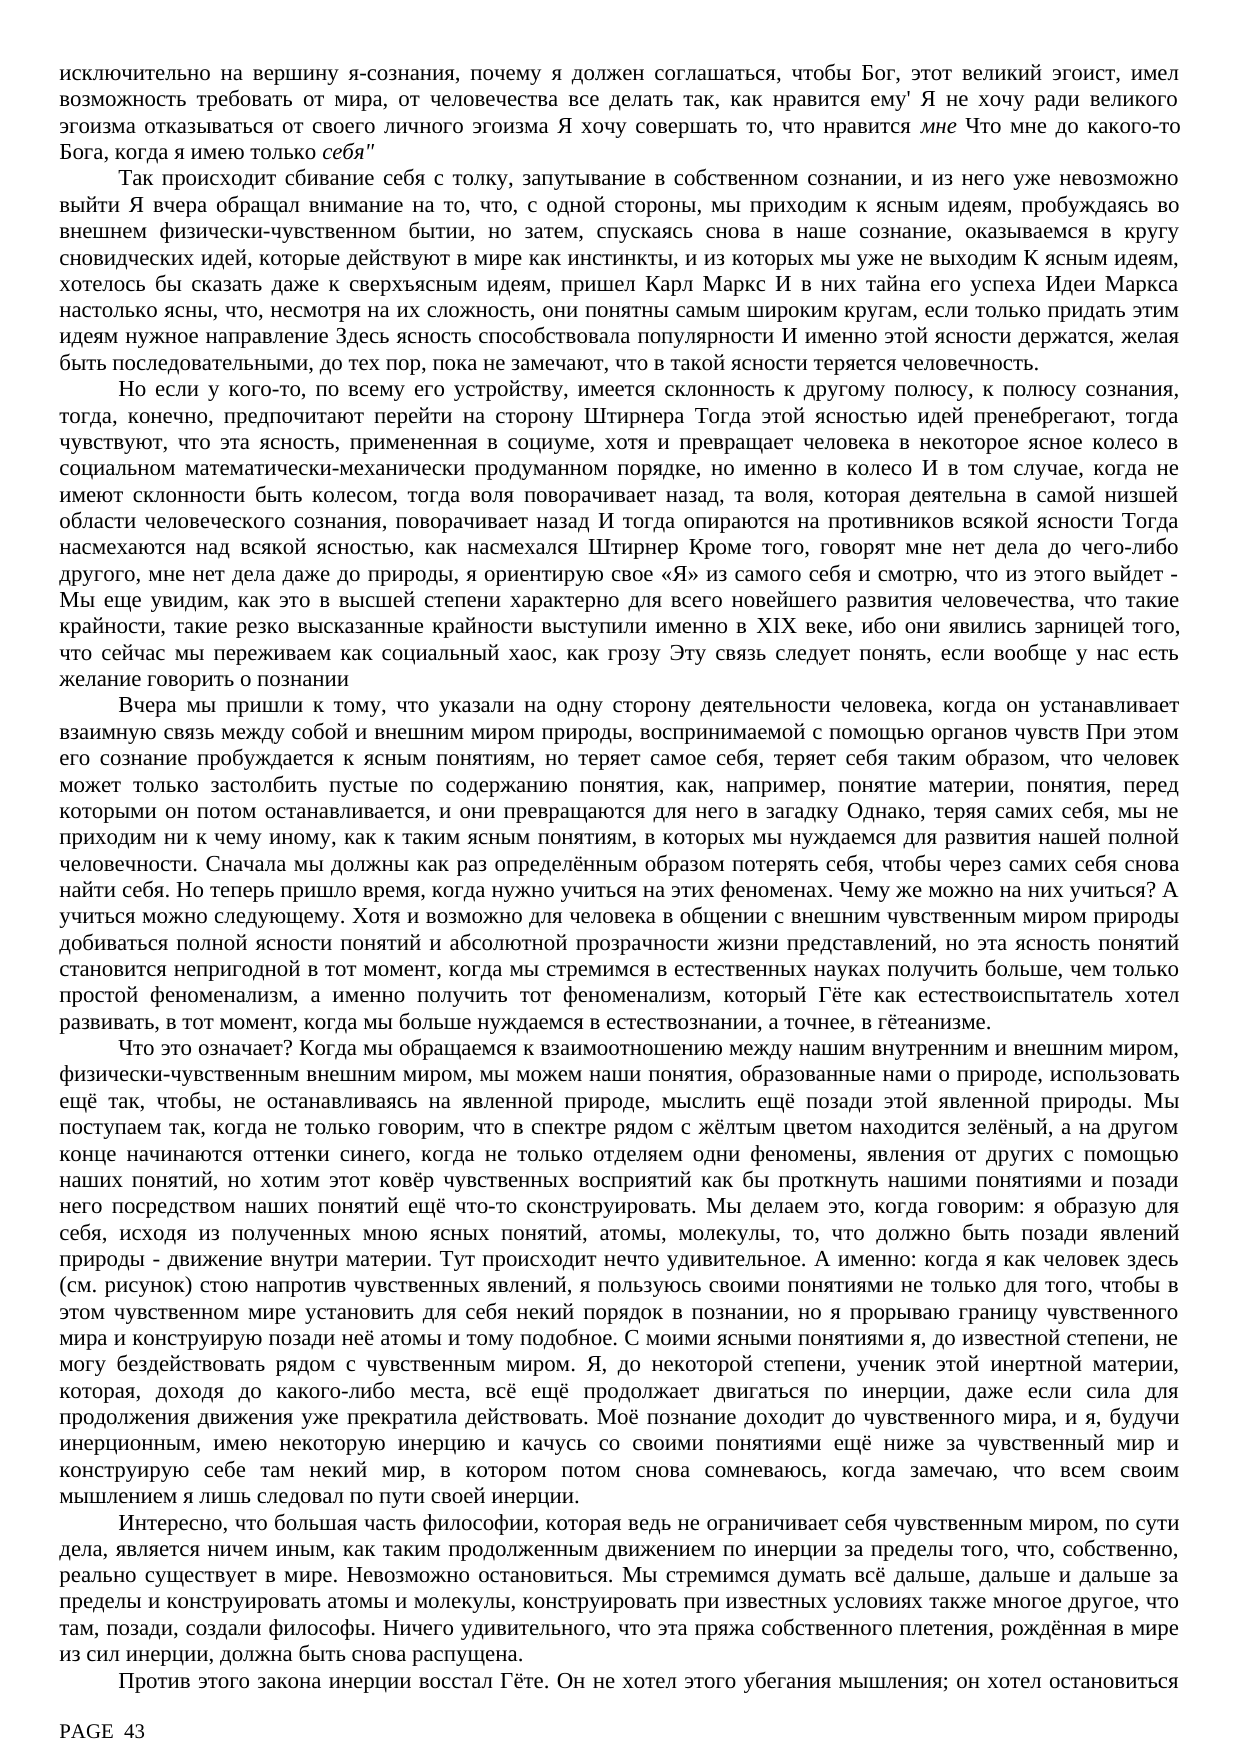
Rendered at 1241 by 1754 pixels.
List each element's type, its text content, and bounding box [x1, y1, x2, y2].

text Что это означает? Когда мы обращаемся к взаимоотношению между нашим внутренним и внешним миром, физически-чувственным внешним миром, мы можем наши понятия, образованные нами о природе, использовать ещё так, чтобы, не останавливаясь на явленной природе, мыслить ещё позади этой явленной природы. Мы поступаем так, когда не только говорим, что в спектре рядом с жёлтым цветом находится зелёный, а на другом конце начинаются оттенки синего, когда не только отделяем одни феномены, явления от других с помощью наших понятий, но хотим этот ковёр чувственных восприятий как бы проткнуть нашими понятиями и позади него посредством наших понятий ещё что-то сконструировать. Мы делаем это, когда говорим: я образую для себя, исходя из полученных мною ясных понятий, атомы, молекулы, то, что должно быть позади явлений природы - движение внутри материи. Тут происходит нечто удивительное. А именно: когда я как человек здесь (см. рисунок) стою напротив чувственных явлений, я пользуюсь своими понятиями не только для того, чтобы в этом чувственном мире установить для себя некий порядок в познании, но я прорываю границу чувственного мира и конструирую позади неё атомы и тому подобное. С моими ясными понятиями я, до известной степени, не могу бездействовать рядом с чувственным миром. Я, до некоторой степени, ученик этой инертной материи, которая, доходя до какого-либо места, всё ещё продолжает двигаться по инерции, даже если сила для продолжения движения уже прекратила действовать. Моё познание доходит до чувственного мира, и я, будучи инерционным, имею некоторую инерцию и качусь со своими понятиями ещё ниже за чувственный мир и конструирую себе там некий мир, в котором потом снова сомневаюсь, когда замечаю, что всем своим мышлением я лишь следовал по пути своей инерции. [59, 1034, 1181, 1508]
text Против этого закона инерции восстал Гёте. Он не хотел этого убегания мышления; он хотел остановиться [59, 1667, 1181, 1693]
text Вчера мы пришли к тому, что указали на одну сторону деятельности человека, когда он устанавливает взаимную связь между собой и внешним миром природы, воспринимаемой с помощью органов чувств При этом его сознание пробуждается к ясным понятиям, но теряет самое себя, теряет себя таким образом, что человек может только застолбить пустые по содержанию понятия, как, например, понятие материи, понятия, перед которыми он потом останавливается, и они превращаются для него в загадку Однако, теряя самих себя, мы не приходим ни к чему иному, как к таким ясным понятиям, в которых мы нуждаемся для развития нашей полной человечности. Сначала мы должны как раз определённым образом потерять себя, чтобы через самих себя снова найти себя. Но теперь пришло время, когда нужно учиться на этих феноменах. Чему же можно на них учиться? А учиться можно следующему. Хотя и возможно для человека в общении с внешним чувственным миром природы добиваться полной ясности понятий и абсолютной прозрачности жизни представлений, но эта ясность понятий становится непригодной в тот момент, когда мы стремимся в естественных науках получить больше, чем только простой феноменализм, а именно получить тот феноменализм, который Гёте как естествоиспытатель хотел развивать, в тот момент, когда мы больше нуждаемся в естествознании, а точнее, в гётеанизме. [59, 692, 1181, 1034]
text исключительно на вершину я-сознания, почему я должен соглашаться, чтобы Бог, этот великий эгоист, имел возможность требовать от мира, от человечества все делать так, как нравится ему' Я не хочу ради великого эгоизма отказываться от своего личного эгоизма Я хочу совершать то, что нравится мне Что мне до какого-то Бога, когда я имею только себя" [59, 59, 1181, 164]
text Так происходит сбивание себя с толку, запутывание в собственном сознании, и из него уже невозможно выйти Я вчера обращал внимание на то, что, с одной стороны, мы приходим к ясным идеям, пробуждаясь во внешнем физически-чувственном бытии, но затем, спускаясь снова в наше сознание, оказываемся в кругу сновидческих идей, которые действуют в мире как инстинкты, и из которых мы уже не выходим К ясным идеям, хотелось бы сказать даже к сверхъясным идеям, пришел Карл Маркс И в них тайна его успеха Идеи Маркса настолько ясны, что, несмотря на их сложность, они понятны самым широким кругам, если только придать этим идеям нужное направление Здесь ясность способствовала популярности И именно этой ясности держатся, желая быть последовательными, до тех пор, пока не замечают, что в такой ясности теряется человечность. [59, 164, 1181, 375]
text Интересно, что большая часть философии, которая ведь не ограничивает себя чувственным миром, по сути дела, является ничем иным, как таким продолженным движением по инерции за пределы того, что, собственно, реально существует в мире. Невозможно остановиться. Мы стремимся думать всё дальше, дальше и дальше за пределы и конструировать атомы и молекулы, конструировать при известных условиях также многое другое, что там, позади, создали философы. Ничего удивительного, что эта пряжа собственного плетения, рождённая в мире из сил инерции, должна быть снова распущена. [59, 1508, 1181, 1667]
text Но если у кого-то, по всему его устройству, имеется склонность к другому полюсу, к полюсу сознания, тогда, конечно, предпочитают перейти на сторону Штирнера Тогда этой ясностью идей пренебрегают, тогда чувствуют, что эта ясность, примененная в социуме, хотя и превращает человека в некоторое ясное колесо в социальном математически-механически продуманном порядке, но именно в колесо И в том случае, когда не имеют склонности быть колесом, тогда воля поворачивает назад, та воля, которая деятельна в самой низшей области человеческого сознания, поворачивает назад И тогда опираются на противников всякой ясности Тогда насмехаются над всякой ясностью, как насмехался Штирнер Кроме того, говорят мне нет дела до чего-либо другого, мне нет дела даже до природы, я ориентирую свое «Я» из самого себя и смотрю, что из этого выйдет - Мы еще увидим, как это в высшей степени характерно для всего новейшего развития человечества, что такие крайности, такие резко высказанные крайности выступили именно в XIX веке, ибо они явились зарницей того, что сейчас мы переживаем как социальный хаос, как грозу Эту связь следует понять, если вообще у нас есть желание говорить о познании [59, 375, 1181, 692]
